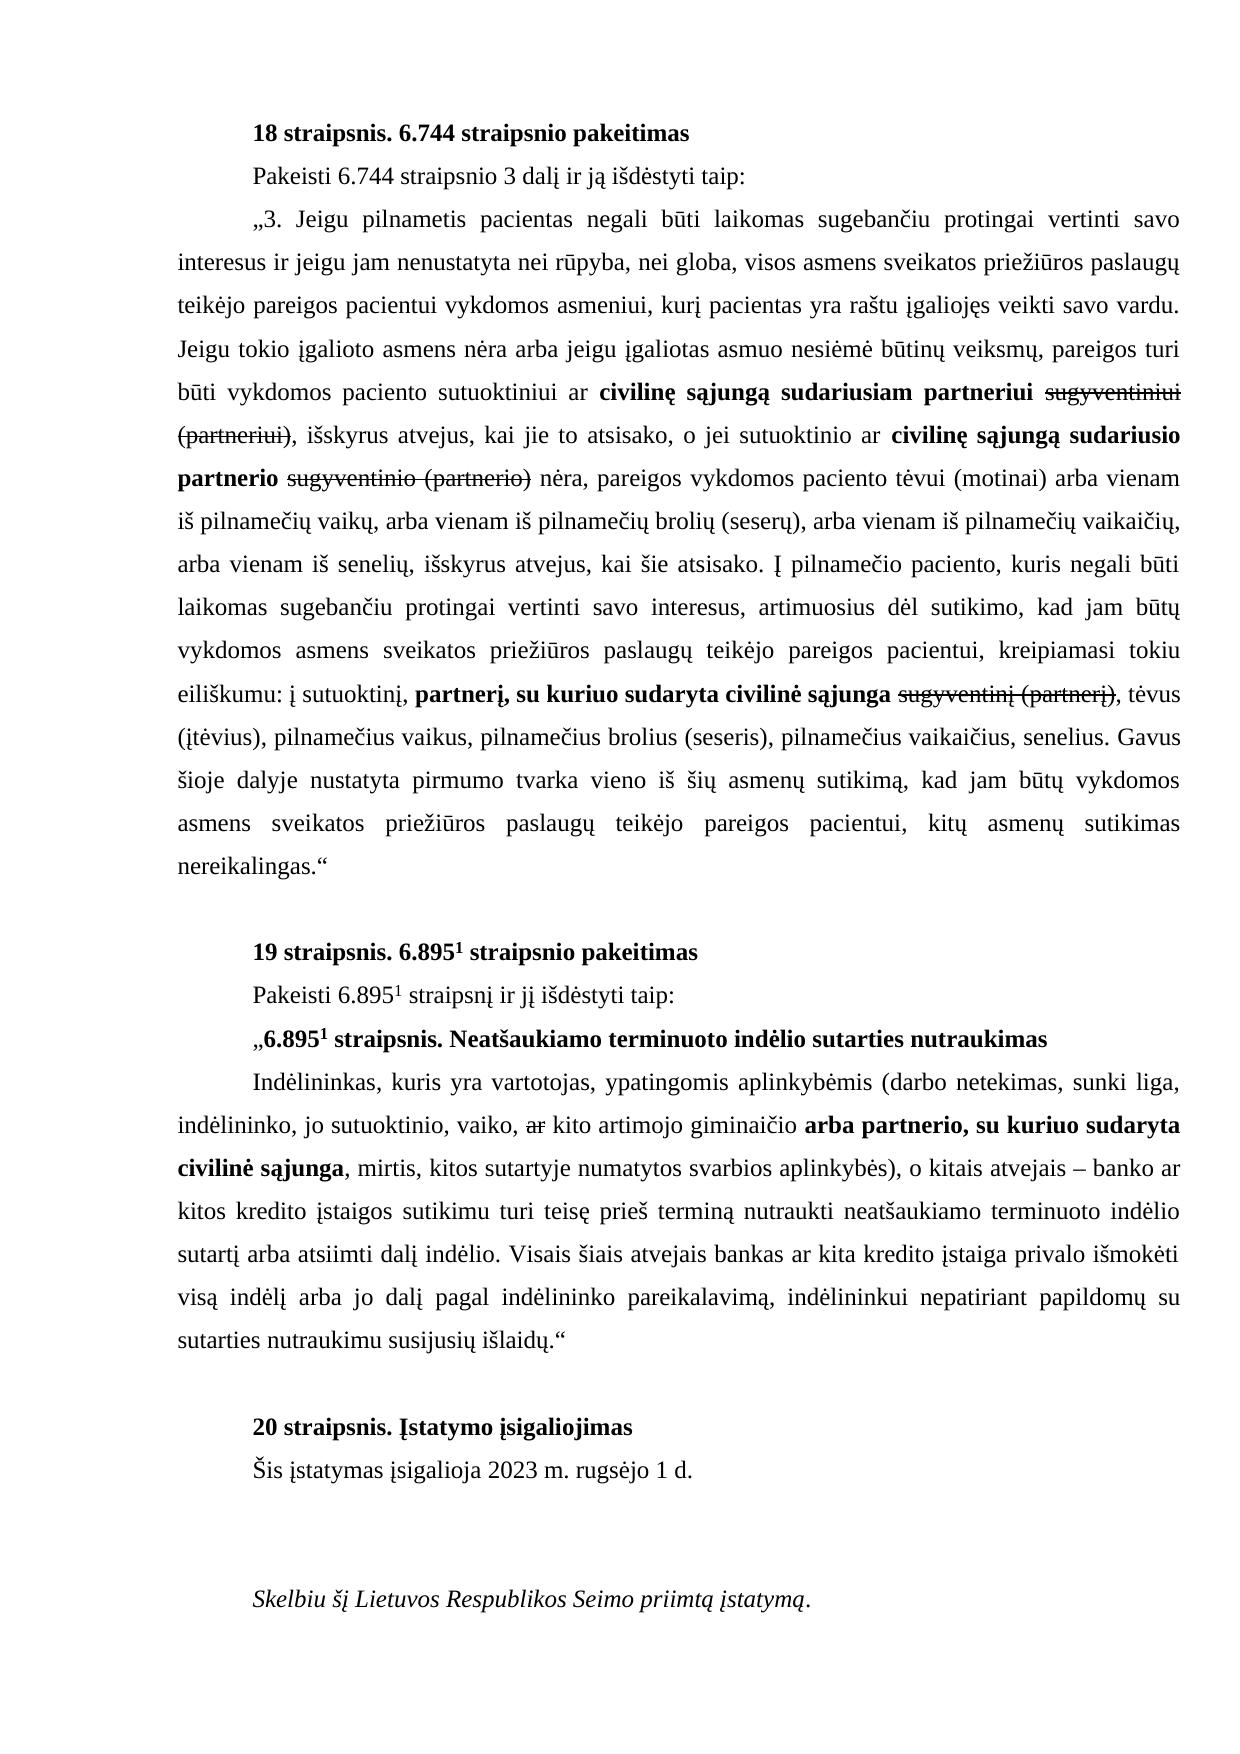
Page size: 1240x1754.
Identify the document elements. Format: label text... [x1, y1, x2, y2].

text „3. Jeigu pilnametis pacientas negali būti laikomas sugebančiu protingai vertinti savo interesus ir jeigu jam nenustatyta nei rūpyba, nei globa, visos asmens sveikatos priežiūros paslaugų teikėjo pareigos pacientui vykdomos asmeniui, kurį pacientas yra raštu įgaliojęs veikti savo vardu. Jeigu tokio įgalioto asmens nėra arba jeigu įgaliotas asmuo nesiėmė būtinų veiksmų, pareigos turi būti vykdomos paciento sutuoktiniui ar civilinę sąjungą sudariusiam partneriui sugyventiniui (partneriui), išskyrus atvejus, kai jie to atsisako, o jei sutuoktinio ar civilinę sąjungą sudariusio partnerio sugyventinio (partnerio) nėra, pareigos vykdomos paciento tėvui (motinai) arba vienam iš pilnamečių vaikų, arba vienam iš pilnamečių brolių (seserų), arba vienam iš pilnamečių vaikaičių, arba vienam iš senelių, išskyrus atvejus, kai šie atsisako. Į pilnamečio paciento, kuris negali būti laikomas sugebančiu protingai vertinti savo interesus, artimuosius dėl sutikimo, kad jam būtų vykdomos asmens sveikatos priežiūros paslaugų teikėjo pareigos pacientui, kreipiamasi tokiu eiliškumu: į sutuoktinį, partnerį, su kuriuo sudaryta civilinė sąjunga sugyventinį (partnerį), tėvus (įtėvius), pilnamečius vaikus, pilnamečius brolius (seseris), pilnamečius vaikaičius, senelius. Gavus šioje dalyje nustatyta pirmumo tvarka vieno iš šių asmenų sutikimą, kad jam būtų vykdomos asmens sveikatos priežiūros paslaugų teikėjo pareigos pacientui, kitų asmenų sutikimas nereikalingas.“ [177, 204, 1181, 880]
text Skelbiu šį Lietuvos Respublikos Seimo priimtą įstatymą. [177, 1584, 1181, 1613]
text 19 straipsnis. 6.8951 straipsnio pakeitimas [177, 937, 1181, 966]
text Pakeisti 6.8951 straipsnį ir jį išdėstyti taip: [177, 981, 1181, 1009]
text Šis įstatymas įsigalioja 2023 m. rugsėjo 1 d. [177, 1455, 1181, 1484]
text Indėlininkas, kuris yra vartotojas, ypatingomis aplinkybėmis (darbo netekimas, sunki liga, indėlininko, jo sutuoktinio, vaiko, ar kito artimojo giminaičio arba partnerio, su kuriuo sudaryta civilinė sąjunga, mirtis, kitos sutartyje numatytos svarbios aplinkybės), o kitais atvejais – banko ar kitos kredito įstaigos sutikimu turi teisę prieš terminą nutraukti neatšaukiamo terminuoto indėlio sutartį arba atsiimti dalį indėlio. Visais šiais atvejais bankas ar kita kredito įstaiga privalo išmokėti visą indėlį arba jo dalį pagal indėlininko pareikalavimą, indėlininkui nepatiriant papildomų su sutarties nutraukimu susijusių išlaidų.“ [177, 1067, 1181, 1354]
text 18 straipsnis. 6.744 straipsnio pakeitimas [177, 118, 1181, 147]
text 20 straipsnis. Įstatymo įsigaliojimas [177, 1412, 1181, 1441]
text Pakeisti 6.744 straipsnio 3 dalį ir ją išdėstyti taip: [177, 161, 1181, 190]
text „6.8951 straipsnis. Neatšaukiamo terminuoto indėlio sutarties nutraukimas [177, 1024, 1181, 1052]
